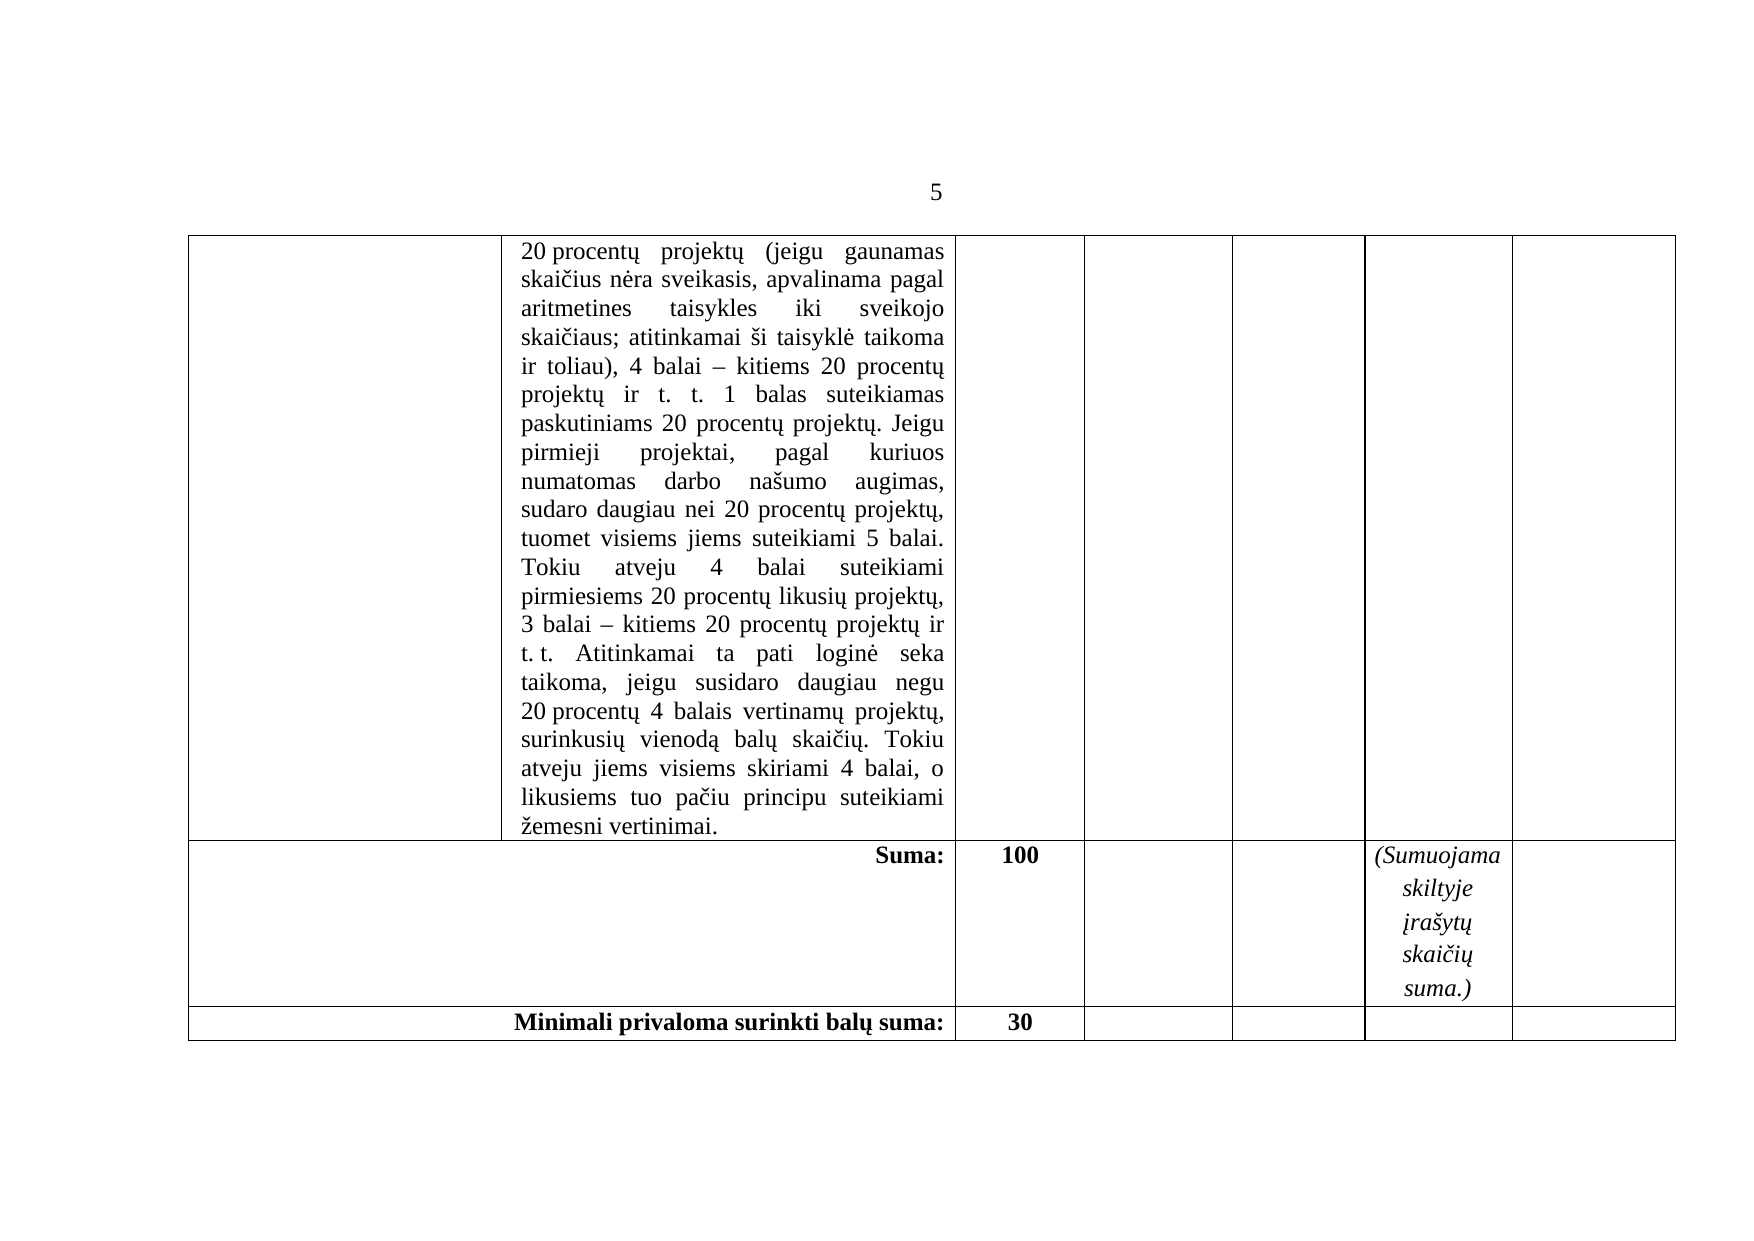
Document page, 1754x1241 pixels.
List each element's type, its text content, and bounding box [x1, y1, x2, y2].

table_cell [1085, 236, 1232, 839]
table_cell [956, 236, 1084, 839]
table_cell [189, 236, 501, 839]
table_cell [1233, 841, 1364, 1006]
table_cell [1233, 236, 1364, 839]
table_cell [1233, 1007, 1364, 1040]
table_cell (Sumuojama skiltyje įrašytų skaičių suma.) [1366, 841, 1512, 1006]
table_header [177, 235, 188, 1041]
table_cell [1513, 1007, 1675, 1040]
table_cell [1513, 236, 1675, 839]
table_cell Minimali privaloma surinkti balų suma: [189, 1007, 955, 1040]
table_cell [1085, 1007, 1232, 1040]
table_cell Suma: [189, 841, 955, 1006]
table_cell [1513, 841, 1675, 1006]
table_cell 20 procentų projektų (jeigu gaunamas skaičius nėra sveikasis, apvalinama pagal aritmetines taisykles iki sveikojo skaičiaus; atitinkamai ši taisyklė taikoma ir toliau), 4 balai – kitiems 20 procentų projektų ir t. t. 1 balas suteikiamas paskutiniams 20 procentų projektų. Jeigu pirmieji projektai, pagal kuriuos numatomas darbo našumo augimas, sudaro daugiau nei 20 procentų projektų, tuomet visiems jiems suteikiami 5 balai. Tokiu atveju 4 balai suteikiami pirmiesiems 20 procentų likusių projektų, 3 balai – kitiems 20 procentų projektų ir t. t. Atitinkamai ta pati loginė seka taikoma, jeigu susidaro daugiau negu 20 procentų 4 balais vertinamų projektų, surinkusių vienodą balų skaičių. Tokiu atveju jiems visiems skiriami 4 balai, o likusiems tuo pačiu principu suteikiami žemesni vertinimai. [502, 236, 955, 839]
table_cell 100 [956, 841, 1084, 1006]
table_header [1676, 235, 1733, 1041]
table_cell [1085, 841, 1232, 1006]
table_cell [1366, 1007, 1512, 1040]
table_cell 30 [956, 1007, 1084, 1040]
table_cell [1366, 236, 1512, 839]
